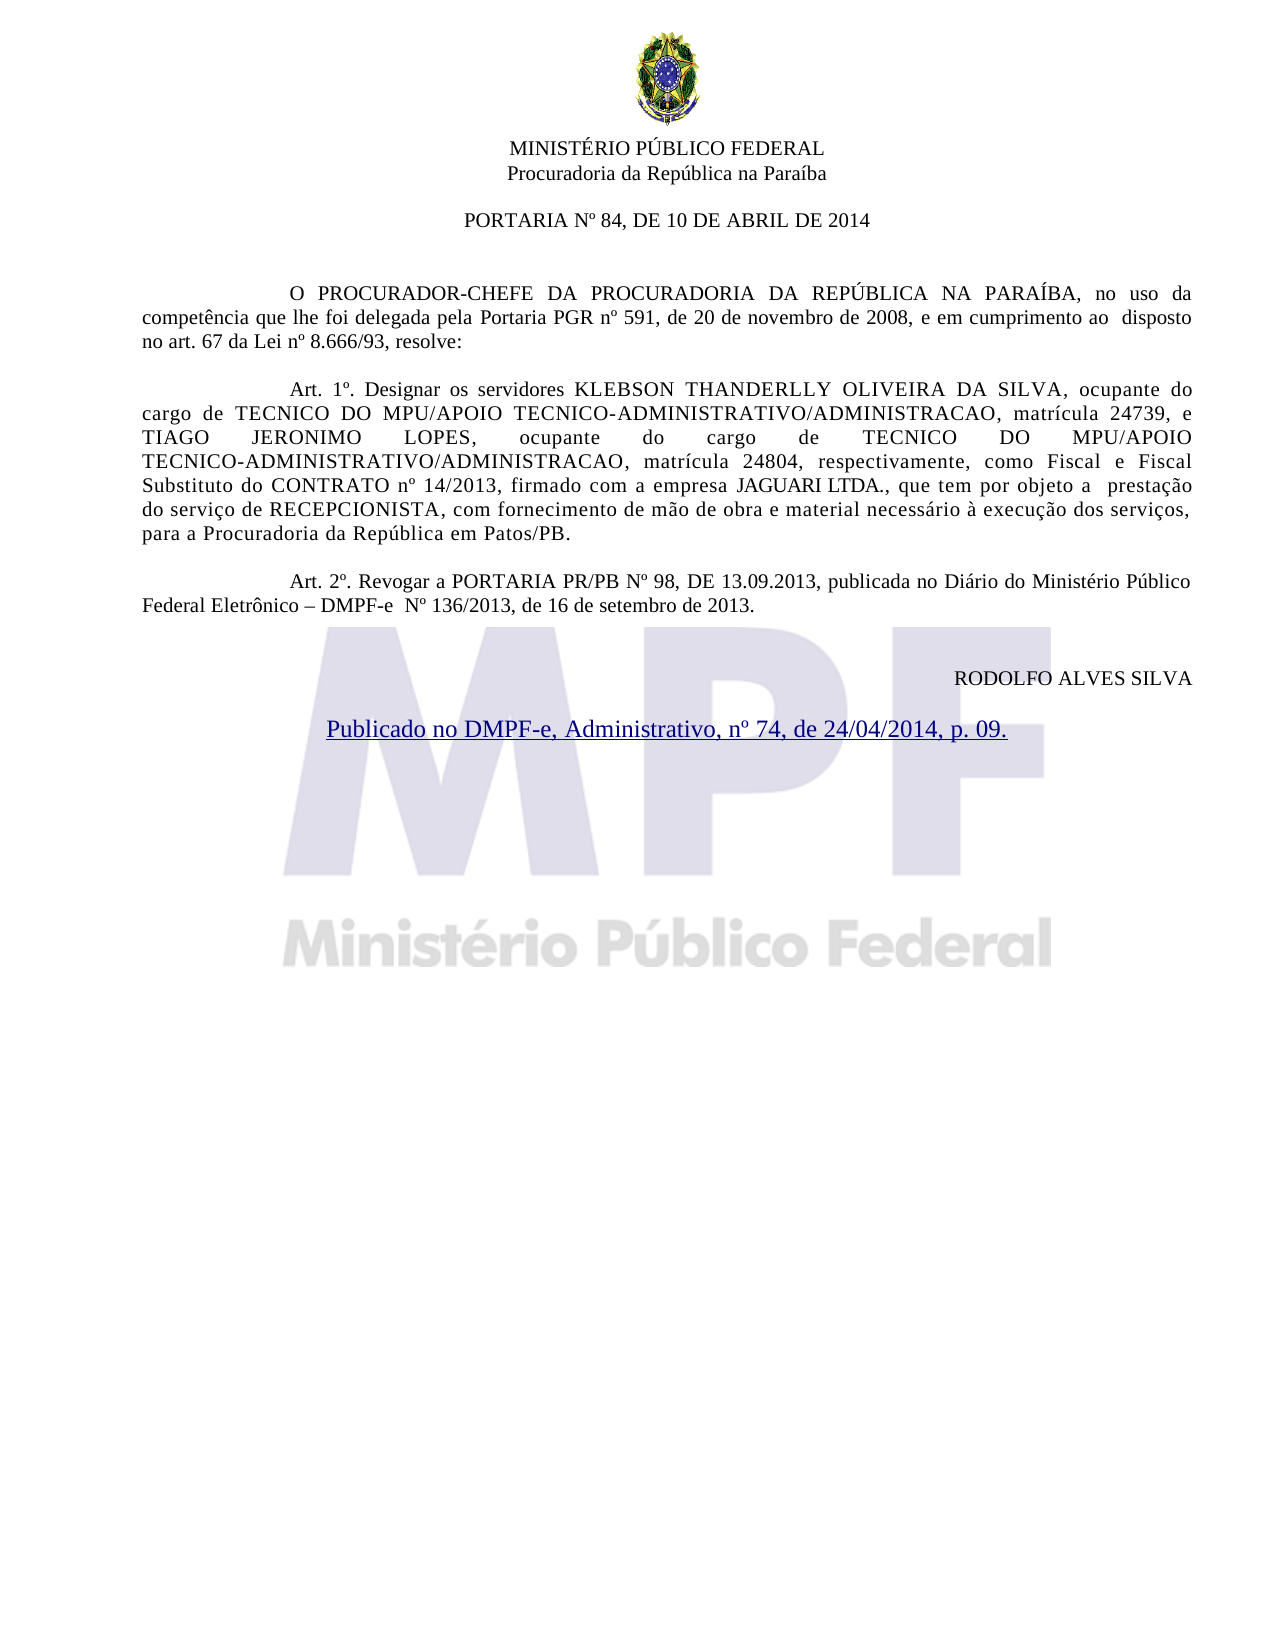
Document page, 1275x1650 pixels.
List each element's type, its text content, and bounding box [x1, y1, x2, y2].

text MINISTÉRIO PÚBLICO FEDERAL [142, 136, 1192, 160]
text Art. 2º. Revogar a PORTARIA PR/PB Nº 98, DE 13.09.2013, publicada no Diário do Ministério Público Federal Eletrônico – DMPF-e Nº 136/2013, de 16 de setembro de 2013. [142, 569, 1192, 617]
picture [283, 627, 1051, 666]
text PORTARIA Nº 84, DE 10 DE ABRIL DE 2014 [142, 208, 1192, 232]
text O PROCURADOR-CHEFE DA PROCURADORIA DA REPÚBLICA NA PARAÍBA, no uso da competência que lhe foi delegada pela Portaria PGR nº 591, de 20 de novembro de 2008, e em cumprimento ao disposto no art. 67 da Lei nº 8.666/93, resolve: [142, 281, 1192, 353]
picture [283, 689, 1051, 714]
text Art. 1º. Designar os servidores KLEBSON THANDERLLY OLIVEIRA DA SILVA, ocupante do cargo de TECNICO DO MPU/APOIO TECNICO-ADMINISTRATIVO/ADMINISTRACAO, matrícula 24739, e TIAGO JERONIMO LOPES, ocupante do cargo de TECNICO DO MPU/APOIO TECNICO-ADMINISTRATIVO/ADMINISTRACAO, matrícula 24804, respectivamente, como Fiscal e Fiscal Substituto do CONTRATO nº 14/2013, firmado com a empresa JAGUARI LTDA., que tem por objeto a prestação do serviço de RECEPCIONISTA, com fornecimento de mão de obra e material necessário à execução dos serviços, para a Procuradoria da República em Patos/PB. [142, 377, 1192, 545]
text RODOLFO ALVES SILVA [142, 666, 1192, 689]
text Procuradoria da República na Paraíba [142, 160, 1192, 184]
picture [283, 743, 1051, 967]
text Publicado no DMPF-e, Administrativo, nº 74, de 24/04/2014, p. 09. [142, 714, 1192, 743]
